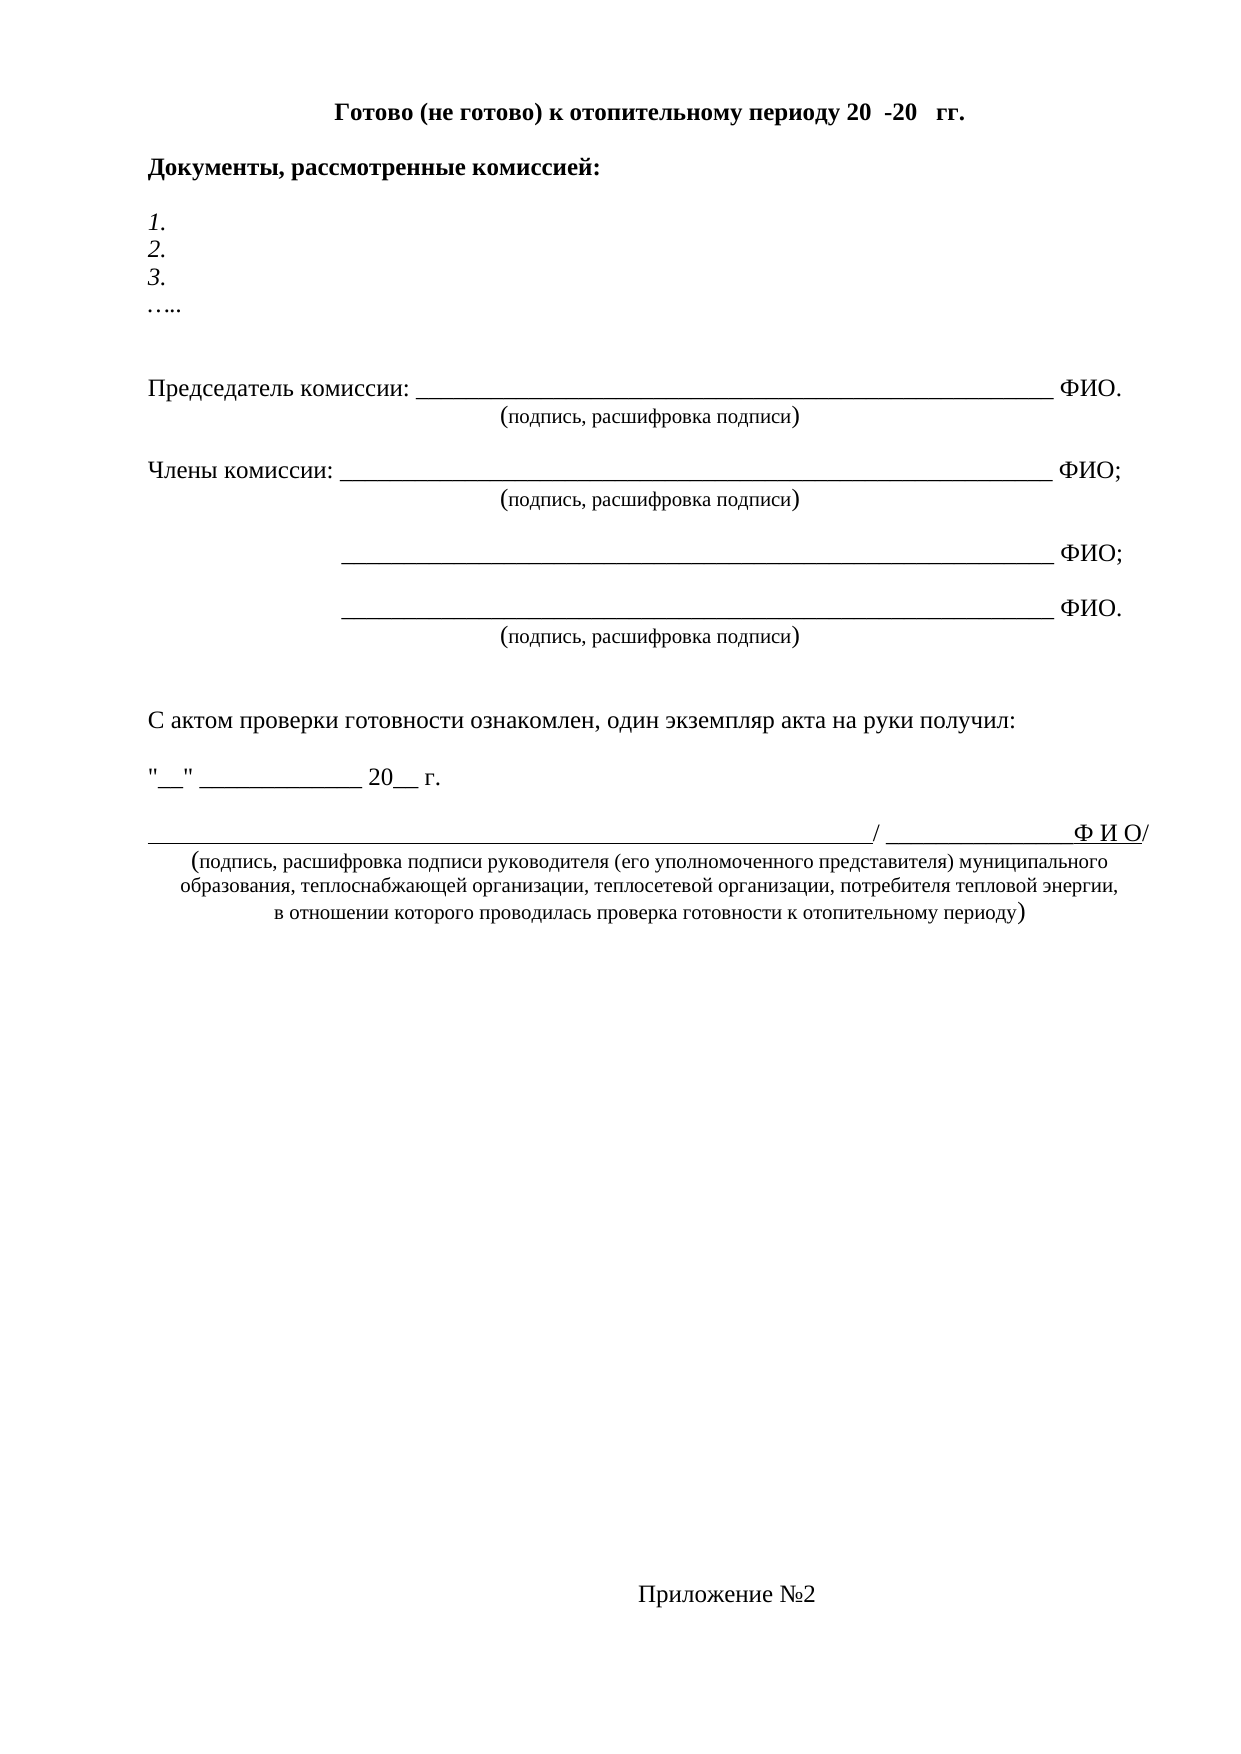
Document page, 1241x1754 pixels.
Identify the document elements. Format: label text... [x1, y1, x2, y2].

text (подпись, расшифровка подписи) [148, 402, 1152, 429]
text 2. [148, 235, 1152, 263]
text Документы, рассмотренные комиссией: [148, 153, 1152, 180]
text Члены комиссии: _________________________________________________________ ФИО; [148, 457, 1152, 484]
text "__" _____________ 20__ г. [148, 763, 1152, 790]
text (подпись, расшифровка подписи) [148, 622, 1152, 649]
text Председатель комиссии: ___________________________________________________ ФИО. [148, 374, 1152, 402]
text Готово (не готово) к отопительному периоду 20 -20 гг. [148, 98, 1152, 125]
text (подпись, расшифровка подписи руководителя (его уполномоченного представителя) муниципального образования, теплоснабжающей организации, теплосетевой организации, потребителя тепловой энергии, в отношении которого проводилась проверка готовности к отопительному периоду) [148, 847, 1152, 925]
text Приложение №2 [638, 1579, 1152, 1608]
text 3. [148, 263, 1152, 290]
text _________________________________________________________ ФИО; [148, 539, 1152, 567]
text С актом проверки готовности ознакомлен, один экземпляр акта на руки получил: [148, 707, 1152, 734]
text 1. [148, 208, 1152, 235]
text _________________________________________________________ ФИО. [148, 594, 1152, 622]
text ….. [148, 290, 1152, 318]
text (подпись, расшифровка подписи) [148, 484, 1152, 512]
text / _______________Ф И О/ [148, 819, 1152, 847]
